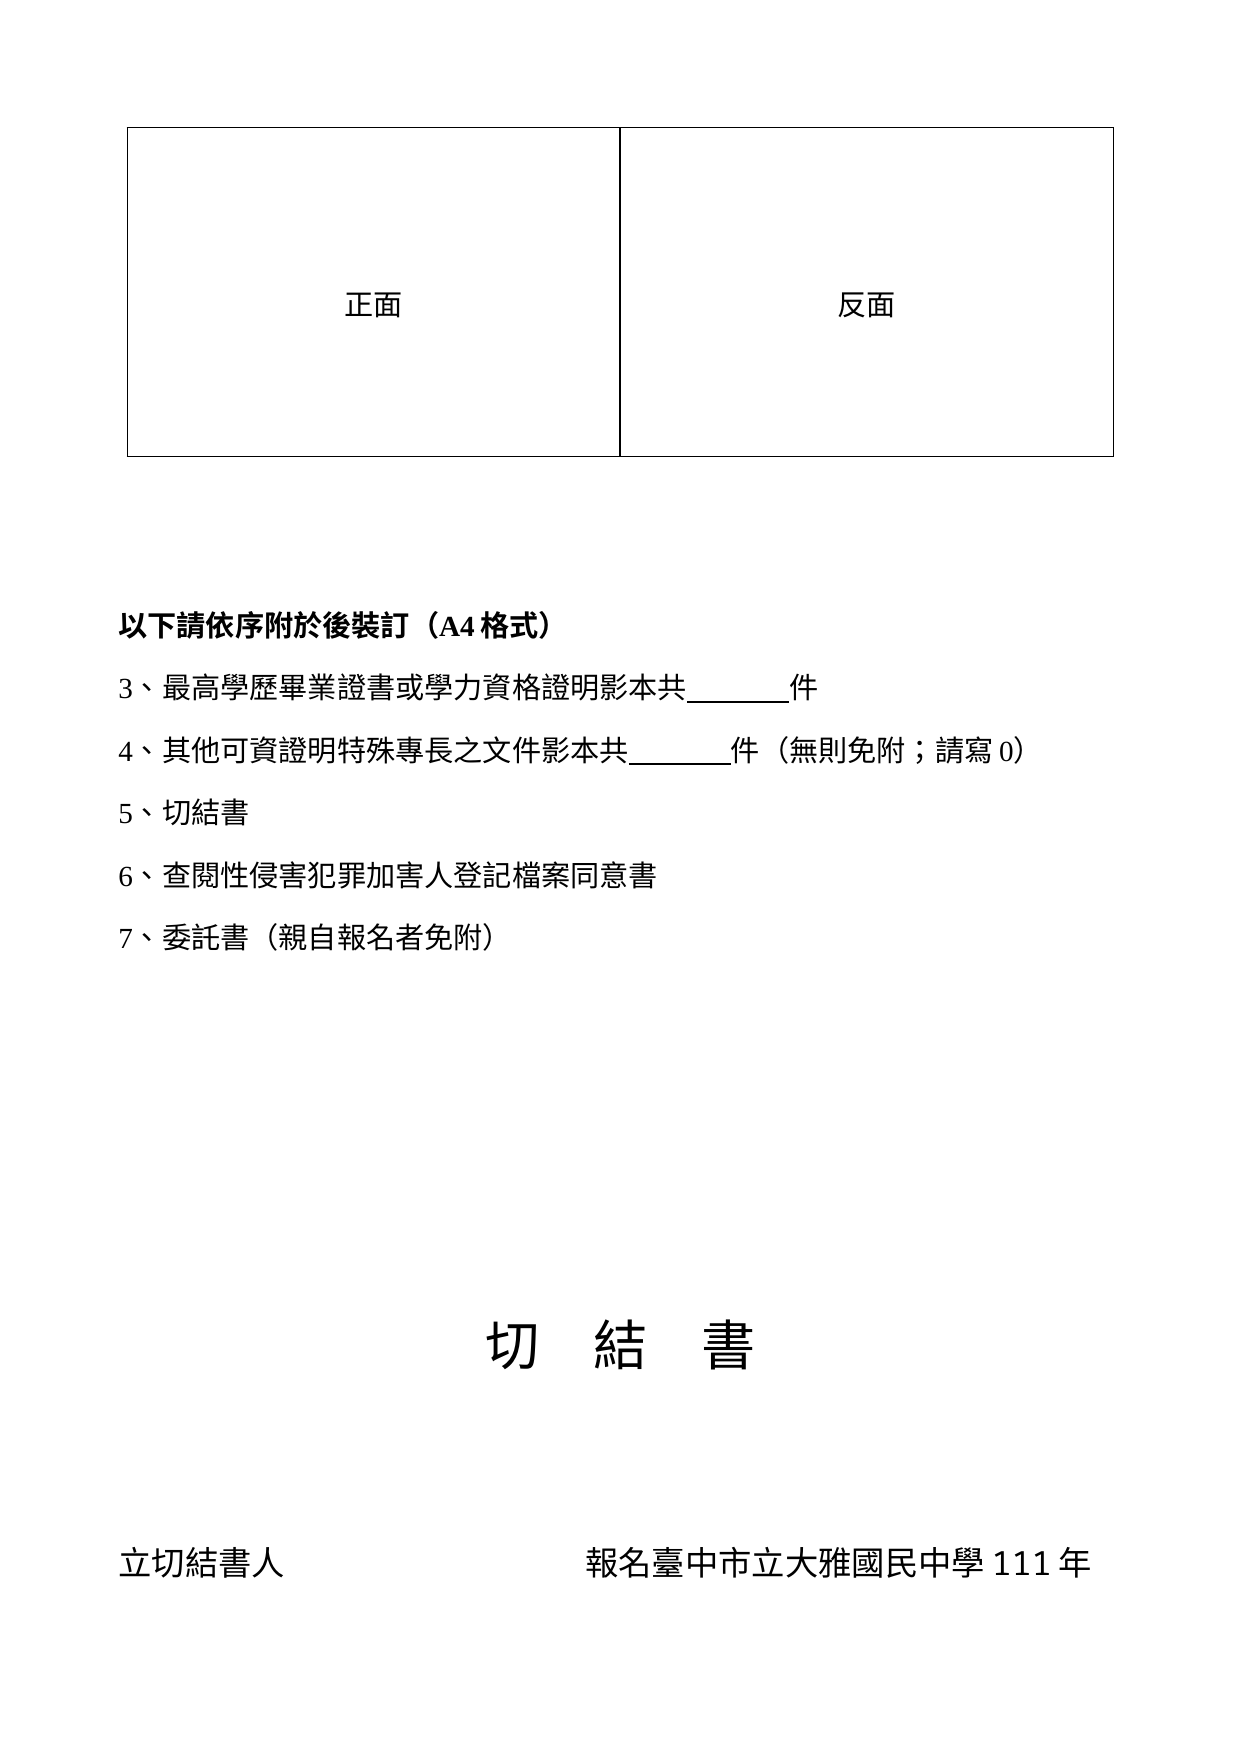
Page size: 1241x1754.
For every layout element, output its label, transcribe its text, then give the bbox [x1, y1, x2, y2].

text 立切結書人 報名臺中市立大雅國民中學111年 [118, 1519, 1122, 1582]
text 5、切結書 [118, 769, 1122, 832]
table_header 正面 [128, 128, 619, 456]
text 切 結 書 [118, 1269, 1122, 1394]
table_header 反面 [621, 128, 1113, 456]
text 3、最高學歷畢業證書或學力資格證明影本共 件 [118, 644, 1122, 707]
text 6、查閱性侵害犯罪加害人登記檔案同意書 [118, 832, 1122, 894]
text 4、其他可資證明特殊專長之文件影本共 件（無則免附；請寫0） [118, 707, 1122, 769]
text 以下請依序附於後裝訂（A4格式） [118, 582, 1122, 644]
text 7、委託書（親自報名者免附） [118, 894, 1122, 957]
